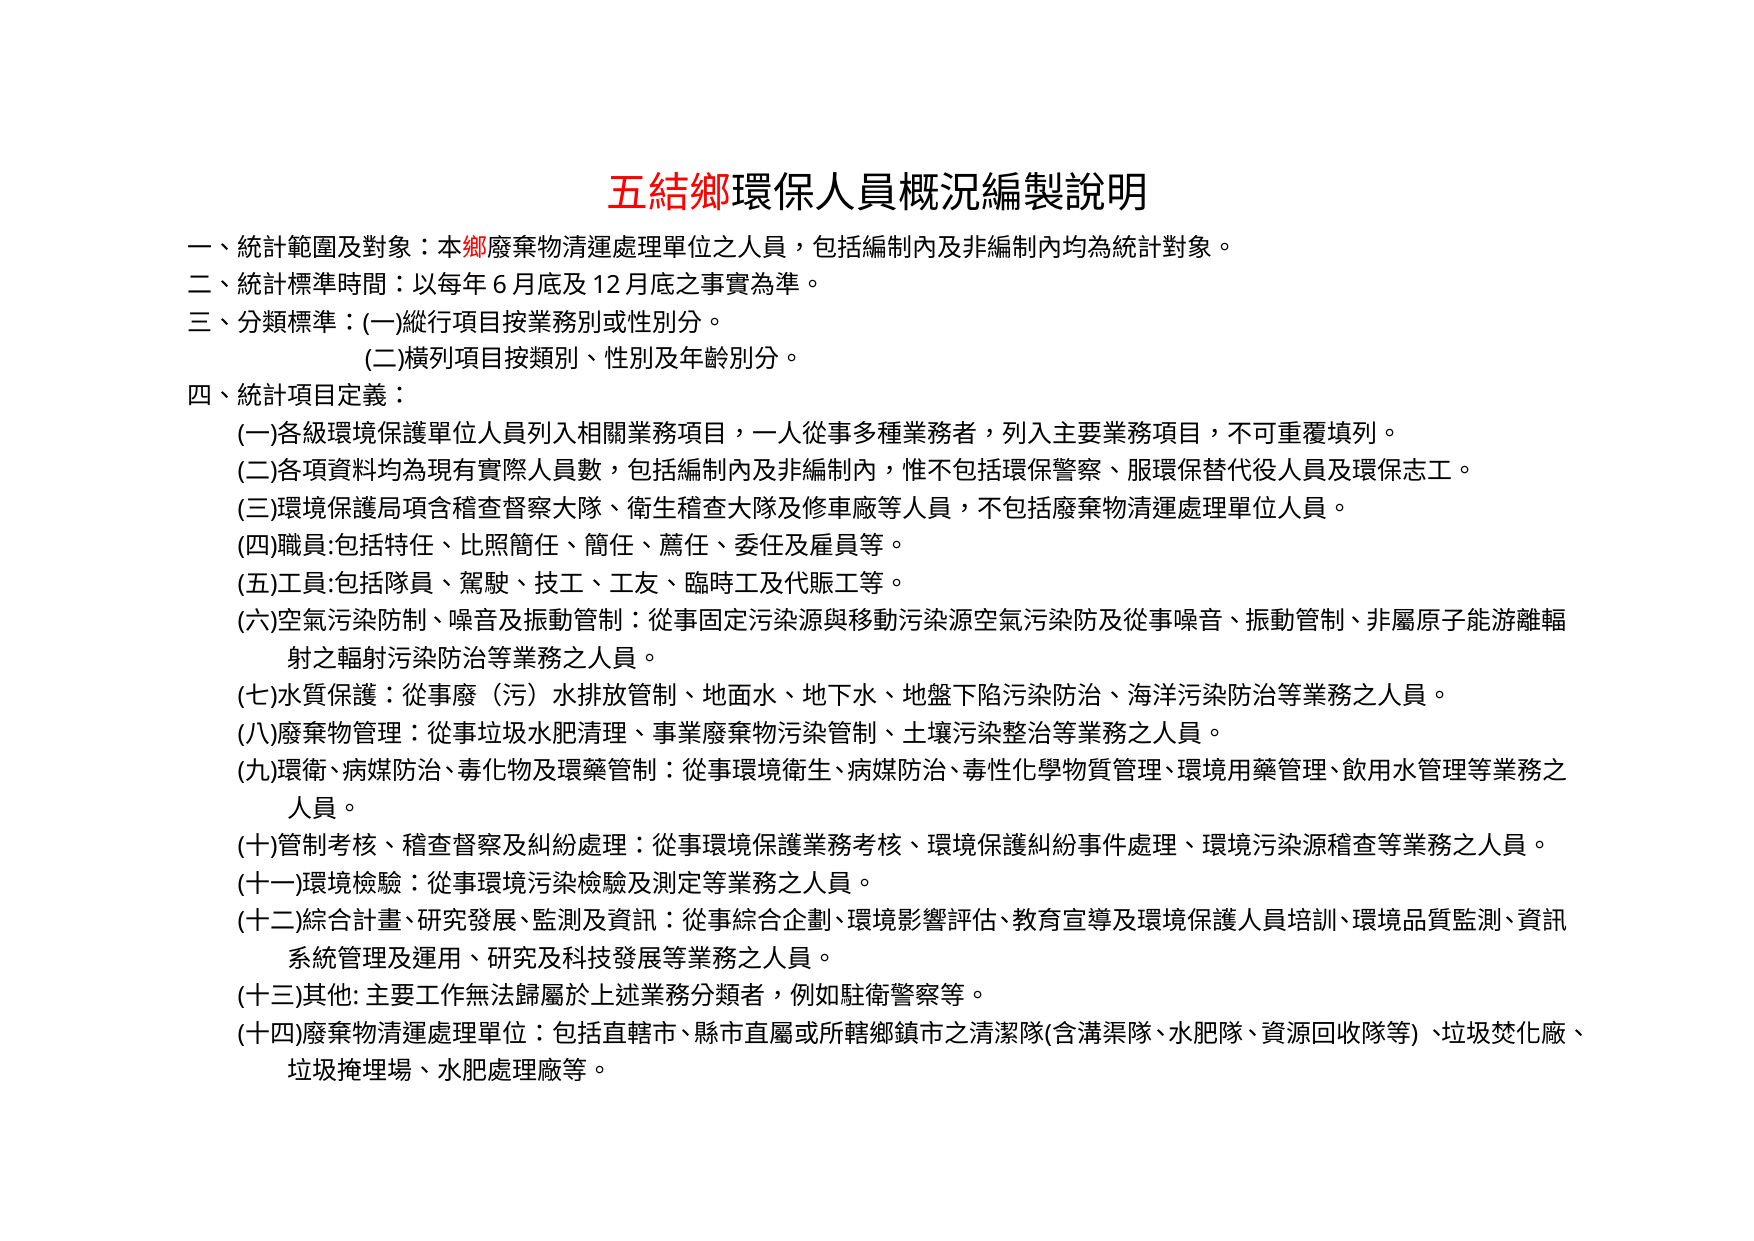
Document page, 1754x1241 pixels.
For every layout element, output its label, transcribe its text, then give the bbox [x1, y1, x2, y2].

text 四、統計項目定義： [187, 375, 1566, 413]
text 三、分類標準：(一)縱行項目按業務別或性別分。 [187, 301, 1566, 339]
text (三)環境保護局項含稽查督察大隊、衛生稽查大隊及修車廠等人員，不包括廢棄物清運處理單位人員。 [237, 488, 1566, 525]
text (十二)綜合計畫、研究發展、監測及資訊：從事綜合企劃、環境影響評估、教育宣導及環境保護人員培訓、環境品質監測、資訊系統管理及運用、研究及科技發展等業務之人員。 [237, 900, 1566, 975]
text (十一)環境檢驗：從事環境污染檢驗及測定等業務之人員。 [237, 863, 1566, 900]
text (十三)其他: 主要工作無法歸屬於上述業務分類者，例如駐衛警察等。 [237, 975, 1566, 1013]
text 二、統計標準時間：以每年6月底及12月底之事實為準。 [187, 264, 1566, 301]
text (十四)廢棄物清運處理單位：包括直轄市、縣市直屬或所轄鄉鎮市之清潔隊(含溝渠隊、水肥隊、資源回收隊等) 、垃圾焚化廠、垃圾掩埋場、水肥處理廠等。 [237, 1013, 1566, 1088]
text (八)廢棄物管理：從事垃圾水肥清理、事業廢棄物污染管制、土壤污染整治等業務之人員。 [237, 713, 1566, 750]
text (二)各項資料均為現有實際人員數，包括編制內及非編制內，惟不包括環保警察、服環保替代役人員及環保志工。 [237, 450, 1566, 488]
text (十)管制考核、稽查督察及糾紛處理：從事環境保護業務考核、環境保護糾紛事件處理、環境污染源稽查等業務之人員。 [237, 825, 1566, 863]
text (四)職員:包括特任、比照簡任、簡任、薦任、委任及雇員等。 [237, 525, 1566, 563]
text (六)空氣污染防制、噪音及振動管制：從事固定污染源與移動污染源空氣污染防及從事噪音、振動管制、非屬原子能游離輻射之輻射污染防治等業務之人員。 [237, 600, 1566, 675]
text (七)水質保護：從事廢（污）水排放管制、地面水、地下水、地盤下陷污染防治、海洋污染防治等業務之人員。 [237, 675, 1566, 713]
text (五)工員:包括隊員、駕駛、技工、工友、臨時工及代賑工等。 [237, 563, 1566, 600]
text 五結鄉環保人員概況編製說明 [187, 151, 1566, 226]
text 一、統計範圍及對象：本鄉廢棄物清運處理單位之人員，包括編制內及非編制內均為統計對象。 [187, 226, 1590, 264]
text (九)環衛、病媒防治、毒化物及環藥管制：從事環境衛生、病媒防治、毒性化學物質管理、環境用藥管理、飲用水管理等業務之人員。 [237, 750, 1566, 825]
text (二)橫列項目按類別、性別及年齡別分。 [364, 339, 1566, 375]
text (一)各級環境保護單位人員列入相關業務項目，一人從事多種業務者，列入主要業務項目，不可重覆填列。 [237, 413, 1566, 450]
